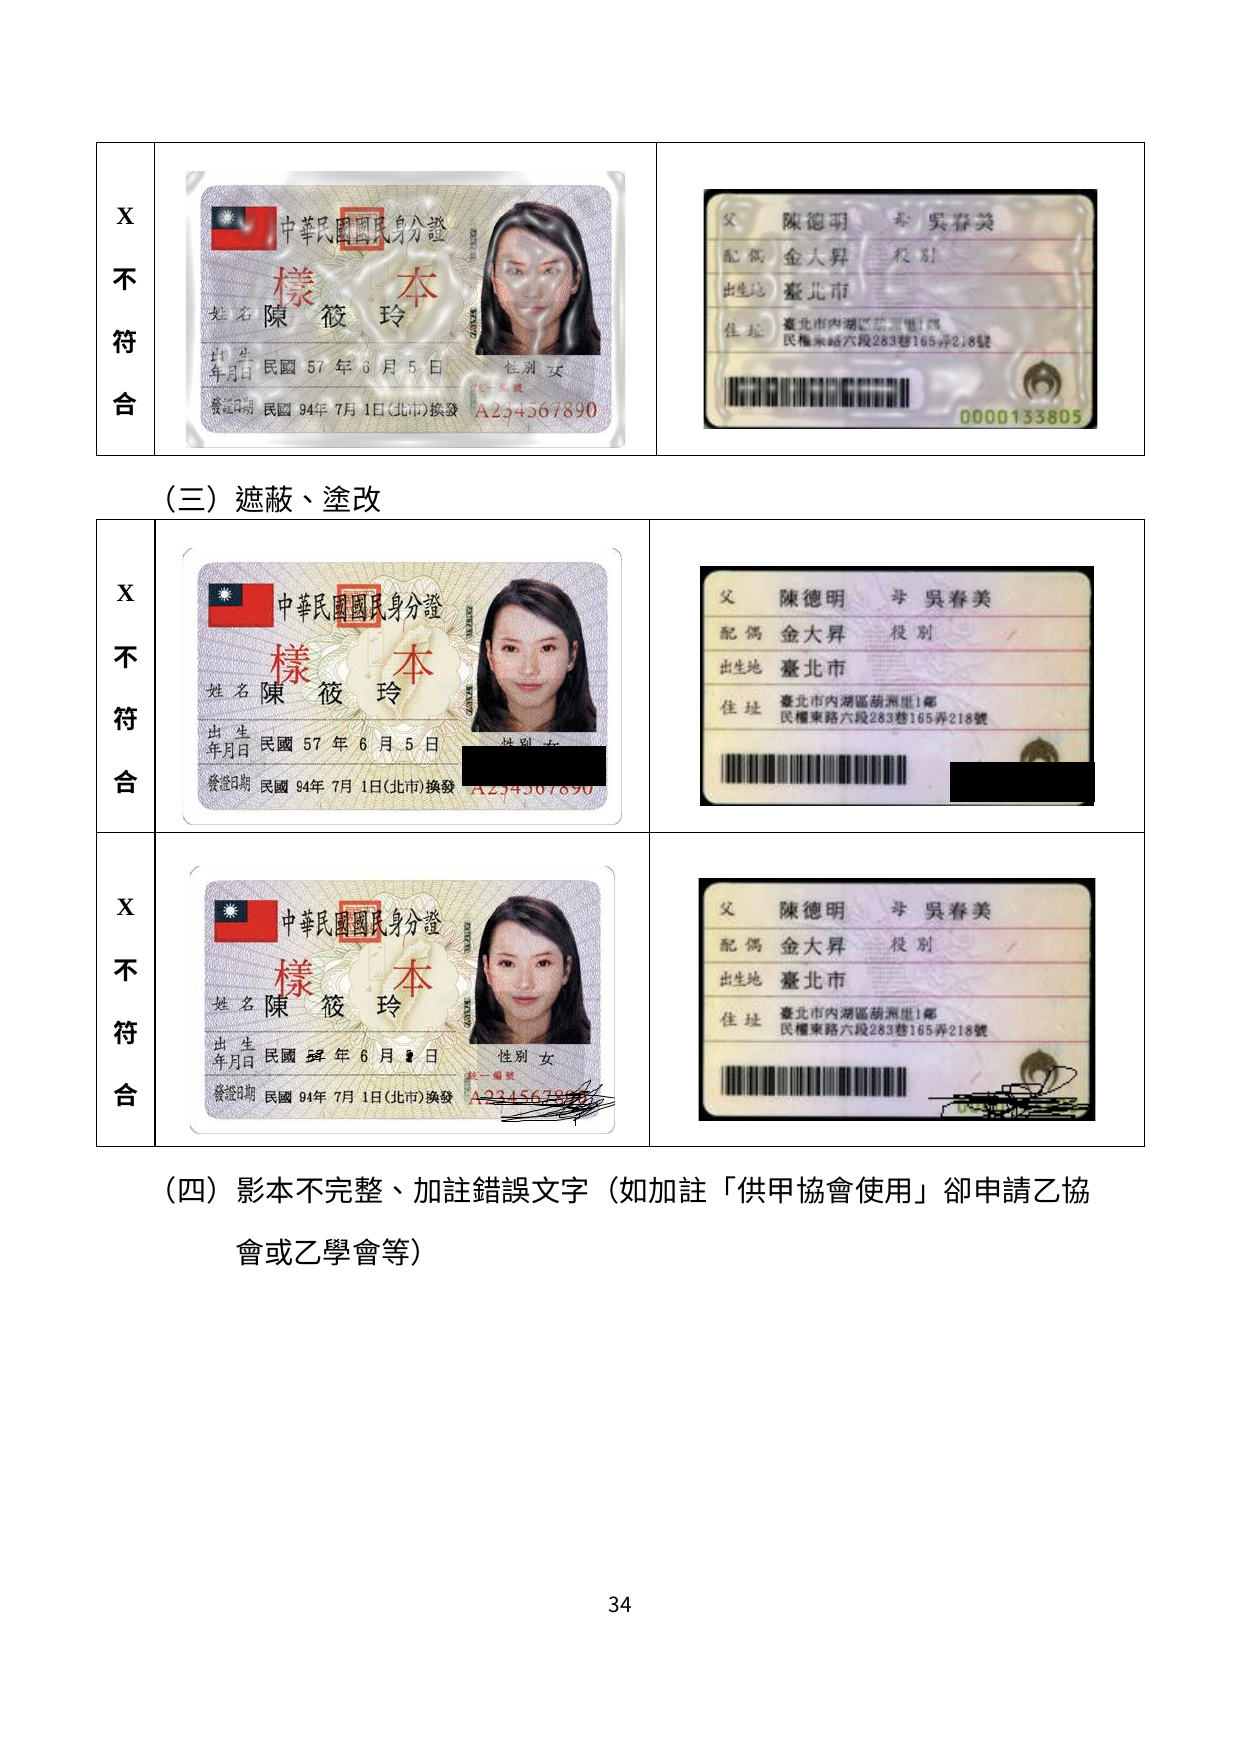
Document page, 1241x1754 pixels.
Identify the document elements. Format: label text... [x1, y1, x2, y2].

table_header [156, 520, 649, 832]
table_cell [156, 833, 649, 1146]
table_cell [657, 143, 1144, 455]
text （三）遮蔽、塗改 [148, 456, 1092, 519]
text （四）影本不完整、加註錯誤文字（如加註「供甲協會使用」卻申請乙協會或乙學會等） [148, 1147, 1092, 1272]
table_header [650, 520, 1144, 832]
table_cell X 不符合 [97, 833, 154, 1146]
table_header X 不符合 [97, 520, 154, 832]
table_cell X 不符合 [97, 143, 154, 455]
table_cell [650, 833, 1144, 1146]
table_cell [155, 143, 656, 455]
